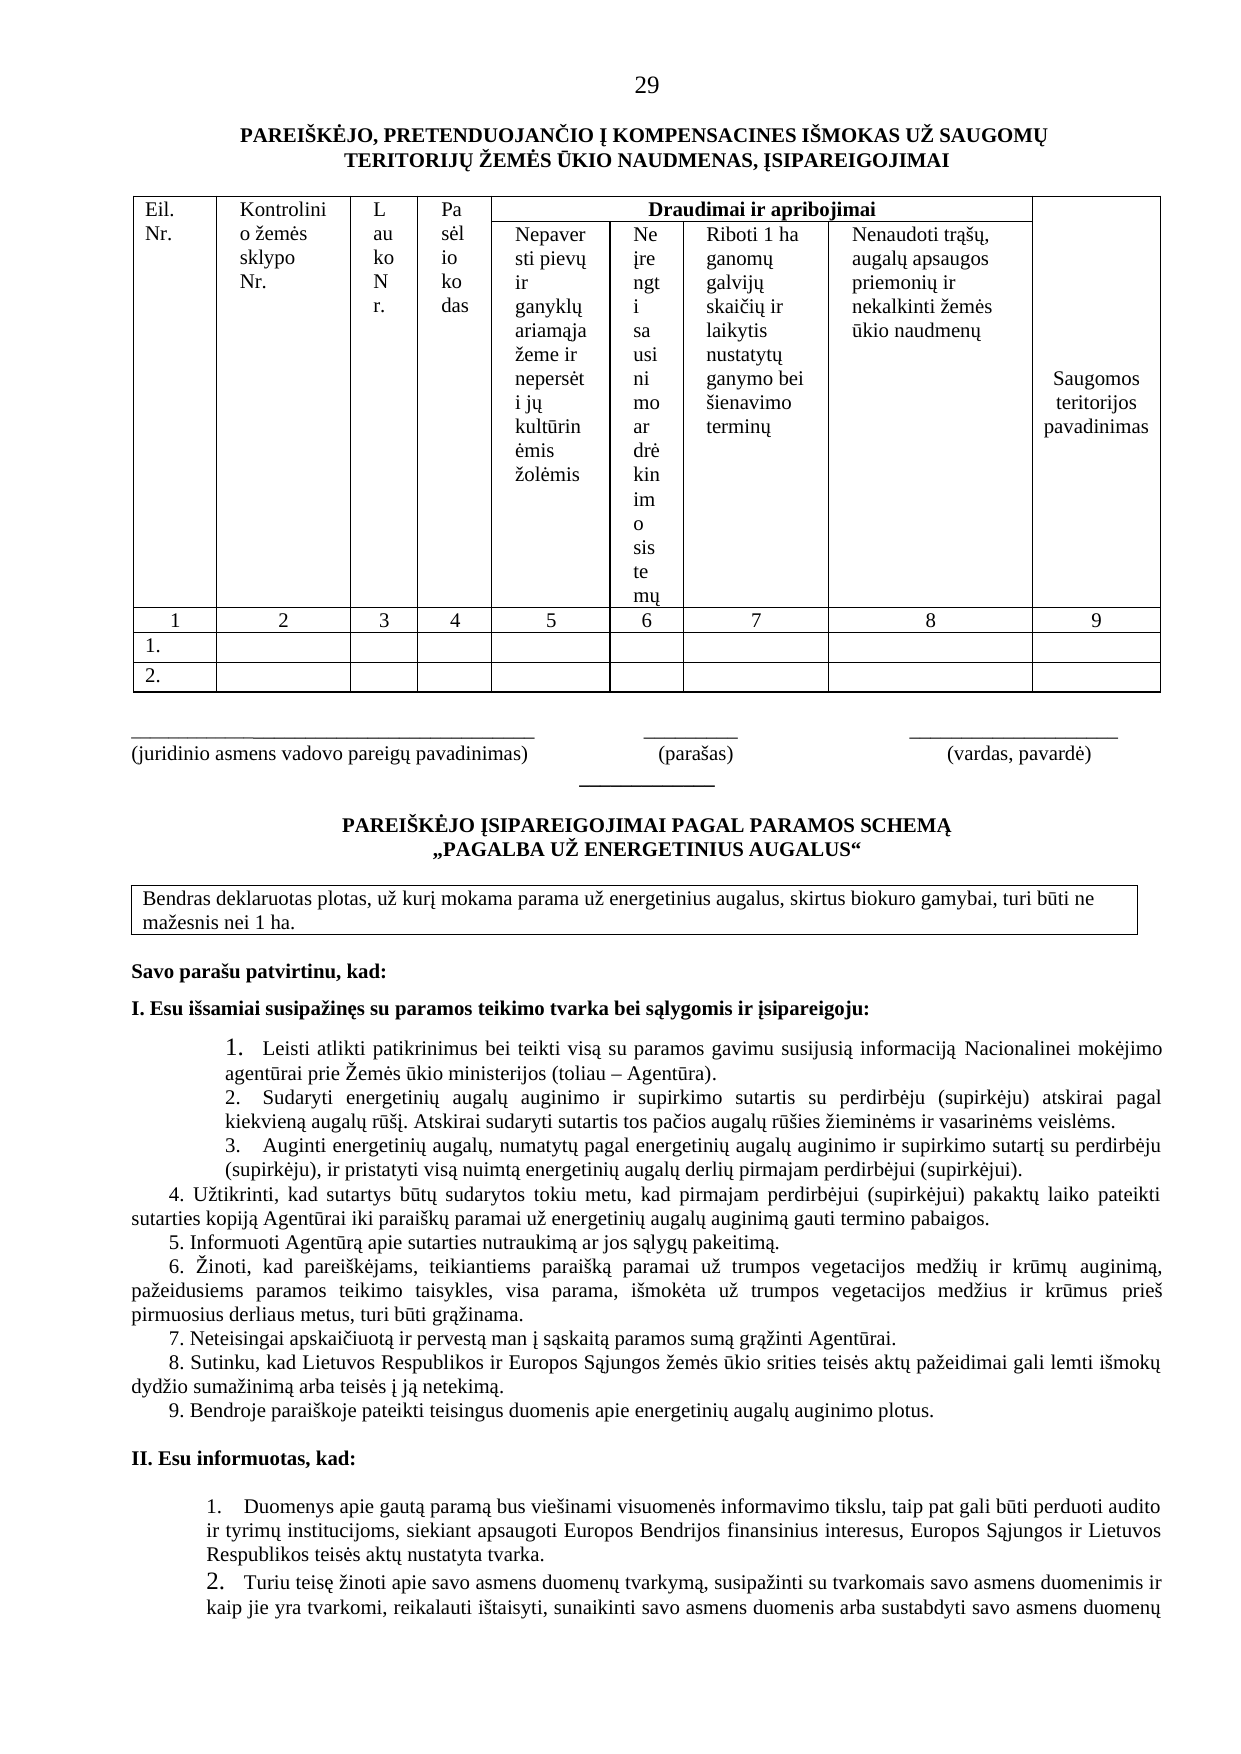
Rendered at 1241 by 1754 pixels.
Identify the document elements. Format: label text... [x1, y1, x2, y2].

text 6. Žinoti, kad pareiškėjams, teikiantiems paraišką paramai už trumpos vegetacijos medžių ir krūmų auginimą, pažeidusiems paramos teikimo taisykles, visa parama, išmokėta už trumpos vegetacijos medžius ir krūmus prieš pirmuosius derliaus metus, turi būti grąžinama. [131, 1254, 1162, 1326]
table_cell 5 [492, 608, 609, 632]
table_cell Riboti 1 ha ganomų galvijų skaičių ir laikytis nustatytų ganymo bei šienavimo terminų [684, 222, 828, 607]
table_cell Nepaversti pievų ir ganyklų ariamąja žeme ir nepersėti jų kultūrinėmis žolėmis [492, 222, 609, 607]
list Auginti energetinių augalų, numatytų pagal energetinių augalų auginimo ir supirkimo sutartį su perdirbėju (supirkėju), ir pristatyti visą nuimtą energetinių augalų derlių pirmajam perdirbėjui (supirkėjui). [187, 1133, 1162, 1181]
table_cell 3 [351, 608, 417, 632]
table_header Saugomos teritorijos pavadinimas [1033, 197, 1160, 607]
text 5. Informuoti Agentūrą apie sutarties nutraukimą ar jos sąlygų pakeitimą. [131, 1229, 1162, 1254]
table_cell 4 [418, 608, 491, 632]
table_cell [611, 633, 683, 662]
list Sudaryti energetinių augalų auginimo ir supirkimo sutartis su perdirbėju (supirkėju) atskirai pagal kiekvieną augalų rūšį. Atskirai sudaryti sutartis tos pačios augalų rūšies žieminėms ir vasarinėms veislėms. [187, 1085, 1162, 1133]
text 4. Užtikrinti, kad sutartys būtų sudarytos tokiu metu, kad pirmajam perdirbėjui (supirkėjui) pakaktų laiko pateikti sutarties kopiją Agentūrai iki paraiškų paramai už energetinių augalų auginimą gauti termino pabaigos. [131, 1181, 1162, 1229]
list Leisti atlikti patikrinimus bei teikti visą su paramos gavimu susijusią informaciją Nacionalinei mokėjimo agentūrai prie Žemės ūkio ministerijos (toliau – Agentūra). [187, 1032, 1162, 1085]
table_cell [492, 633, 609, 662]
table_cell [351, 633, 417, 662]
table_cell 2. [134, 663, 216, 691]
table_header Bendras deklaruotas plotas, už kurį mokama parama už energetinius augalus, skirtus biokuro gamybai, turi būti ne mažesnis nei 1 ha. [132, 886, 1137, 934]
table_cell [1033, 663, 1160, 691]
table_cell [492, 663, 609, 691]
text 8. Sutinku, kad Lietuvos Respublikos ir Europos Sąjungos žemės ūkio srities teisės aktų pažeidimai gali lemti išmokų dydžio sumažinimą arba teisės į ją netekimą. [131, 1350, 1162, 1398]
table_cell [829, 663, 1032, 691]
text 7. Neteisingai apskaičiuotą ir pervestą man į sąskaitą paramos sumą grąžinti Agentūrai. [169, 1326, 1162, 1350]
list Turiu teisę žinoti apie savo asmens duomenų tvarkymą, susipažinti su tvarkomais savo asmens duomenimis ir kaip jie yra tvarkomi, reikalauti ištaisyti, sunaikinti savo asmens duomenis arba sustabdyti savo asmens duomenų [169, 1566, 1162, 1619]
table_cell [611, 663, 683, 691]
list Duomenys apie gautą paramą bus viešinami visuomenės informavimo tikslu, taip pat gali būti perduoti audito ir tyrimų institucijoms, siekiant apsaugoti Europos Bendrijos finansinius interesus, Europos Sąjungos ir Lietuvos Respublikos teisės aktų nustatyta tvarka. [169, 1494, 1162, 1566]
text II. Esu informuotas, kad: [131, 1446, 1162, 1470]
table_cell 2 [217, 608, 350, 632]
text PAREIŠKĖJO ĮSIPAREIGOJIMAI PAGAL PARAMOS SCHEMĄ [131, 813, 1162, 837]
text I. Esu išsamiai susipažinęs su paramos teikimo tvarka bei sąlygomis ir įsipareigoju: [131, 996, 1162, 1020]
table_header Eil. Nr. [134, 197, 216, 607]
table_cell [418, 633, 491, 662]
table_cell Neįrengti sausinimo ar drėkinimo sistemų [611, 222, 683, 607]
table_cell 8 [829, 608, 1032, 632]
table_cell [217, 663, 350, 691]
table_cell [684, 633, 828, 662]
table_cell [684, 663, 828, 691]
text ________________________________________ _________ ____________________ [131, 717, 1162, 741]
text (juridinio asmens vadovo pareigų pavadinimas) (parašas) (vardas, pavardė) [131, 741, 1162, 765]
text „PAGALBA UŽ ENERGETINIUS AUGALUS“ [131, 837, 1162, 861]
text PAREIŠKĖJO, PRETENDUOJANČIO Į KOMPENSACINES IŠMOKAS UŽ SAUGOMŲ [131, 123, 1162, 147]
table_cell [829, 633, 1032, 662]
table_cell 7 [684, 608, 828, 632]
text _____________ [131, 765, 1162, 789]
table_cell 1. [134, 633, 216, 662]
table_cell Nenaudoti trąšų, augalų apsaugos priemonių ir nekalkinti žemės ūkio naudmenų [829, 222, 1032, 607]
table_cell 9 [1033, 608, 1160, 632]
text 9. Bendroje paraiškoje pateikti teisingus duomenis apie energetinių augalų auginimo plotus. [131, 1398, 1162, 1422]
table_header Pasėlio kodas [418, 197, 491, 607]
table_header Lauko Nr. [351, 197, 417, 607]
table_cell 6 [611, 608, 683, 632]
text TERITORIJŲ ŽEMĖS ŪKIO NAUDMENAS, ĮSIPAREIGOJIMAI [131, 147, 1162, 172]
table_cell [217, 633, 350, 662]
table_header Kontrolinio žemės sklypo Nr. [217, 197, 350, 607]
table_header Draudimai ir apribojimai [492, 197, 1032, 221]
table_cell 1 [134, 608, 216, 632]
table_cell [351, 663, 417, 691]
table_cell [1033, 633, 1160, 662]
text Savo parašu patvirtinu, kad: [131, 959, 1162, 983]
table_cell [418, 663, 491, 691]
